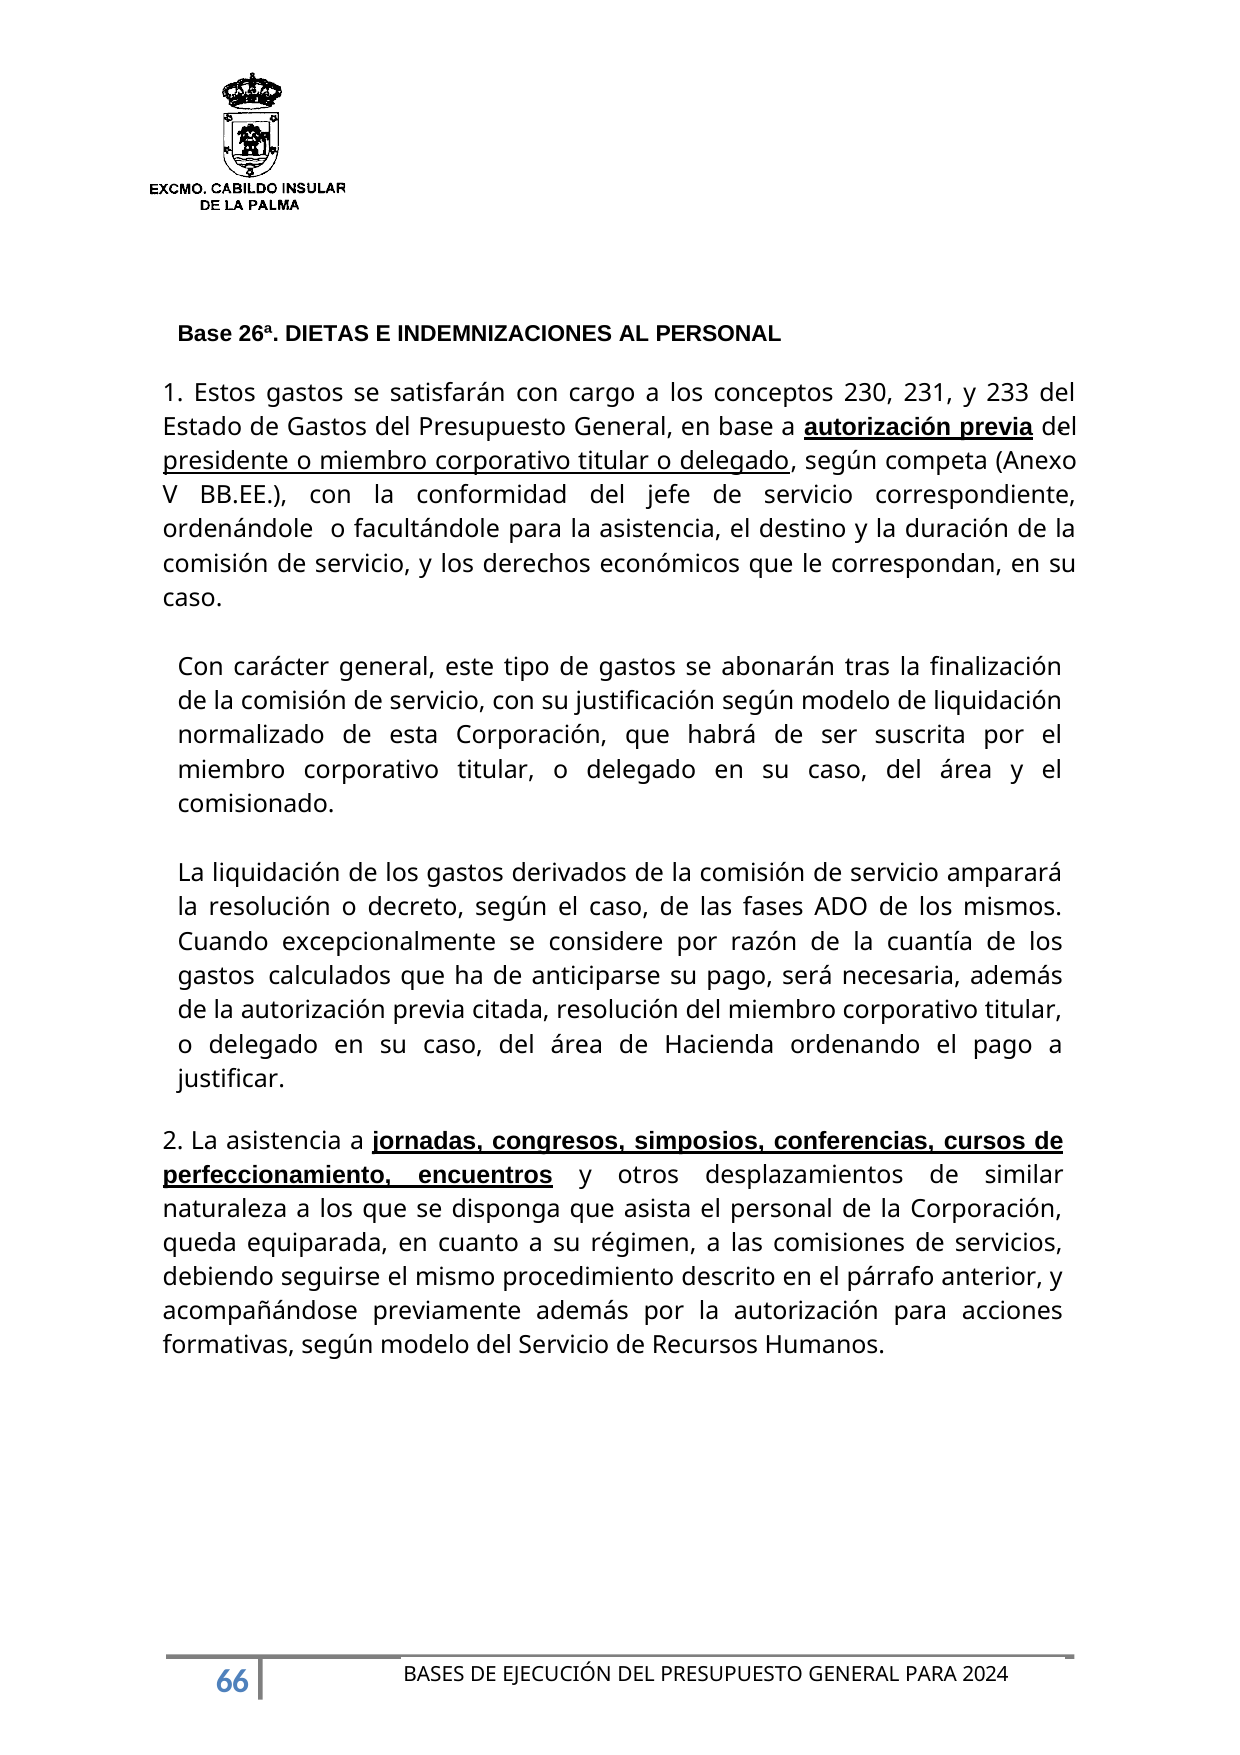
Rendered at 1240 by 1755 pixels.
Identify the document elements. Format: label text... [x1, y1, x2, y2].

text La liquidación de los gastos derivados de la comisión de servicio amparará la resolución o decreto, según el caso, de las fases ADO de los mismos. Cuando excepcionalmente se considere por razón de la cuantía de los gastos calculados que ha de anticiparse su pago, será necesaria, además de la autorización previa citada, resolución del miembro corporativo titular, o delegado en su caso, del área de Hacienda ordenando el pago a justificar. [177, 854, 1063, 1095]
list La asistencia a jornadas, congresos, simposios, conferencias, cursos de perfeccionamiento, encuentros y otros desplazamientos de similar naturaleza a los que se disponga que asista el personal de la Corporación, queda equiparada, en cuanto a su régimen, a las comisiones de servicios, debiendo seguirse el mismo procedimiento descrito en el párrafo anterior, y acompañándose previamente además por la autorización para acciones formativas, según modelo del Servicio de Recursos Humanos. [162, 1123, 1064, 1361]
list Estos gastos se satisfarán con cargo a los conceptos 230, 231, y 233 del Estado de Gastos del Presupuesto General, en base a autorización previa del presidente o miembro corporativo titular o delegado, según competa (Anexo V BB.EE.), con la conformidad del jefe de servicio correspondiente, ordenándole o facultándole para la asistencia, el destino y la duración de la comisión de servicio, y los derechos económicos que le correspondan, en su caso. [162, 375, 1077, 613]
text Con carácter general, este tipo de gastos se abonarán tras la finalización de la comisión de servicio, con su justificación según modelo de liquidación normalizado de esta Corporación, que habrá de ser suscrita por el miembro corporativo titular, o delegado en su caso, del área y el comisionado. [177, 648, 1063, 820]
text Base 26ª. DIETAS E INDEMNIZACIONES AL PERSONAL [177, 319, 1077, 346]
